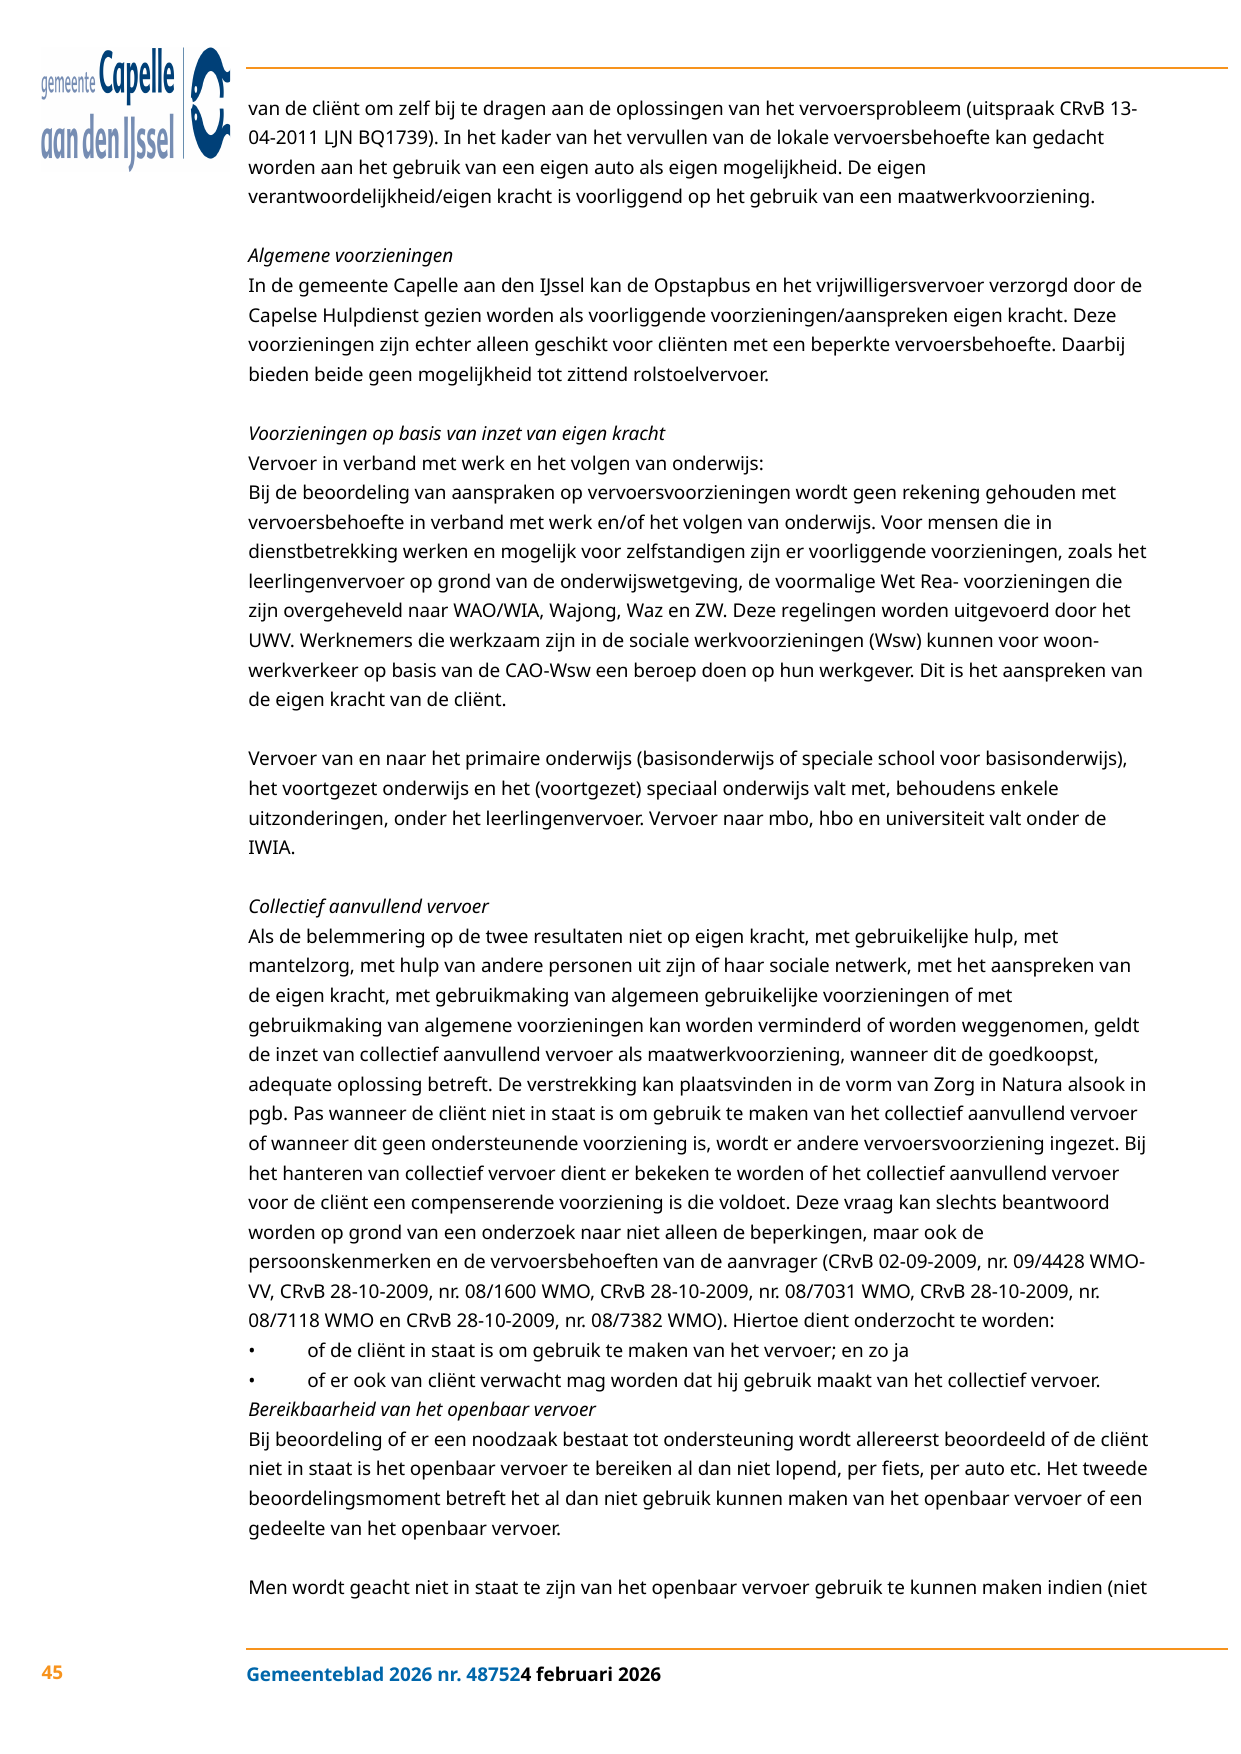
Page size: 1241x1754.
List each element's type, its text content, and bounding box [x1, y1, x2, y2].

text Algemene voorzieningen [248, 243, 1152, 268]
list of er ook van cliënt verwacht mag worden dat hij gebruik maakt van het collectief vervoer. [248, 1367, 1152, 1393]
text Bereikbaarheid van het openbaar vervoer [248, 1396, 1152, 1422]
text In de gemeente Capelle aan den IJssel kan de Opstapbus en het vrijwilligersvervoer verzorgd door de Capelse Hulpdienst gezien worden als voorliggende voorzieningen/aanspreken eigen kracht. Deze voorzieningen zijn echter alleen geschikt voor cliënten met een beperkte vervoersbehoefte. Daarbij bieden beide geen mogelijkheid tot zittend rolstoelvervoer. [248, 272, 1152, 387]
text Men wordt geacht niet in staat te zijn van het openbaar vervoer gebruik te kunnen maken indien (niet [248, 1574, 1152, 1600]
text Voorzieningen op basis van inzet van eigen kracht [248, 420, 1152, 446]
text Bij de beoordeling van aanspraken op vervoersvoorzieningen wordt geen rekening gehouden met vervoersbehoefte in verband met werk en/of het volgen van onderwijs. Voor mensen die in dienstbetrekking werken en mogelijk voor zelfstandigen zijn er voorliggende voorzieningen, zoals het leerlingenvervoer op grond van de onderwijswetgeving, de voormalige Wet Rea- voorzieningen die zijn overgeheveld naar WAO/WIA, Wajong, Waz en ZW. Deze regelingen worden uitgevoerd door het UWV. Werknemers die werkzaam zijn in de sociale werkvoorzieningen (Wsw) kunnen voor woon-werkverkeer op basis van de CAO-Wsw een beroep doen op hun werkgever. Dit is het aanspreken van de eigen kracht van de cliënt. [248, 479, 1152, 712]
text Als de belemmering op de twee resultaten niet op eigen kracht, met gebruikelijke hulp, met mantelzorg, met hulp van andere personen uit zijn of haar sociale netwerk, met het aanspreken van de eigen kracht, met gebruikmaking van algemeen gebruikelijke voorzieningen of met gebruikmaking van algemene voorzieningen kan worden verminderd of worden weggenomen, geldt de inzet van collectief aanvullend vervoer als maatwerkvoorziening, wanneer dit de goedkoopst, adequate oplossing betreft. De verstrekking kan plaatsvinden in de vorm van Zorg in Natura alsook in pgb. Pas wanneer de cliënt niet in staat is om gebruik te maken van het collectief aanvullend vervoer of wanneer dit geen ondersteunende voorziening is, wordt er andere vervoersvoorziening ingezet. Bij het hanteren van collectief vervoer dient er bekeken te worden of het collectief aanvullend vervoer voor de cliënt een compenserende voorziening is die voldoet. Deze vraag kan slechts beantwoord worden op grond van een onderzoek naar niet alleen de beperkingen, maar ook de persoonskenmerken en de vervoersbehoeften van de aanvrager (CRvB 02-09-2009, nr. 09/4428 WMO-VV, CRvB 28-10-2009, nr. 08/1600 WMO, CRvB 28-10-2009, nr. 08/7031 WMO, CRvB 28-10-2009, nr. 08/7118 WMO en CRvB 28-10-2009, nr. 08/7382 WMO). Hiertoe dient onderzocht te worden: [248, 923, 1152, 1333]
text Collectief aanvullend vervoer [248, 893, 1152, 919]
text van de cliënt om zelf bij te dragen aan de oplossingen van het vervoersprobleem (uitspraak CRvB 13-04-2011 LJN BQ1739). In het kader van het vervullen van de lokale vervoersbehoefte kan gedacht worden aan het gebruik van een eigen auto als eigen mogelijkheid. De eigen verantwoordelijkheid/eigen kracht is voorliggend op het gebruik van een maatwerkvoorziening. [248, 95, 1152, 209]
list of de cliënt in staat is om gebruik te maken van het vervoer; en zo ja [248, 1337, 1152, 1363]
picture [41, 47, 231, 172]
text Bij beoordeling of er een noodzaak bestaat tot ondersteuning wordt allereerst beoordeeld of de cliënt niet in staat is het openbaar vervoer te bereiken al dan niet lopend, per fiets, per auto etc. Het tweede beoordelingsmoment betreft het al dan niet gebruik kunnen maken van het openbaar vervoer of een gedeelte van het openbaar vervoer. [248, 1426, 1152, 1541]
text Vervoer in verband met werk en het volgen van onderwijs: [248, 450, 1152, 476]
text Vervoer van en naar het primaire onderwijs (basisonderwijs of speciale school voor basisonderwijs), het voortgezet onderwijs en het (voortgezet) speciaal onderwijs valt met, behoudens enkele uitzonderingen, onder het leerlingenvervoer. Vervoer naar mbo, hbo en universiteit valt onder de IWIA. [248, 746, 1152, 860]
